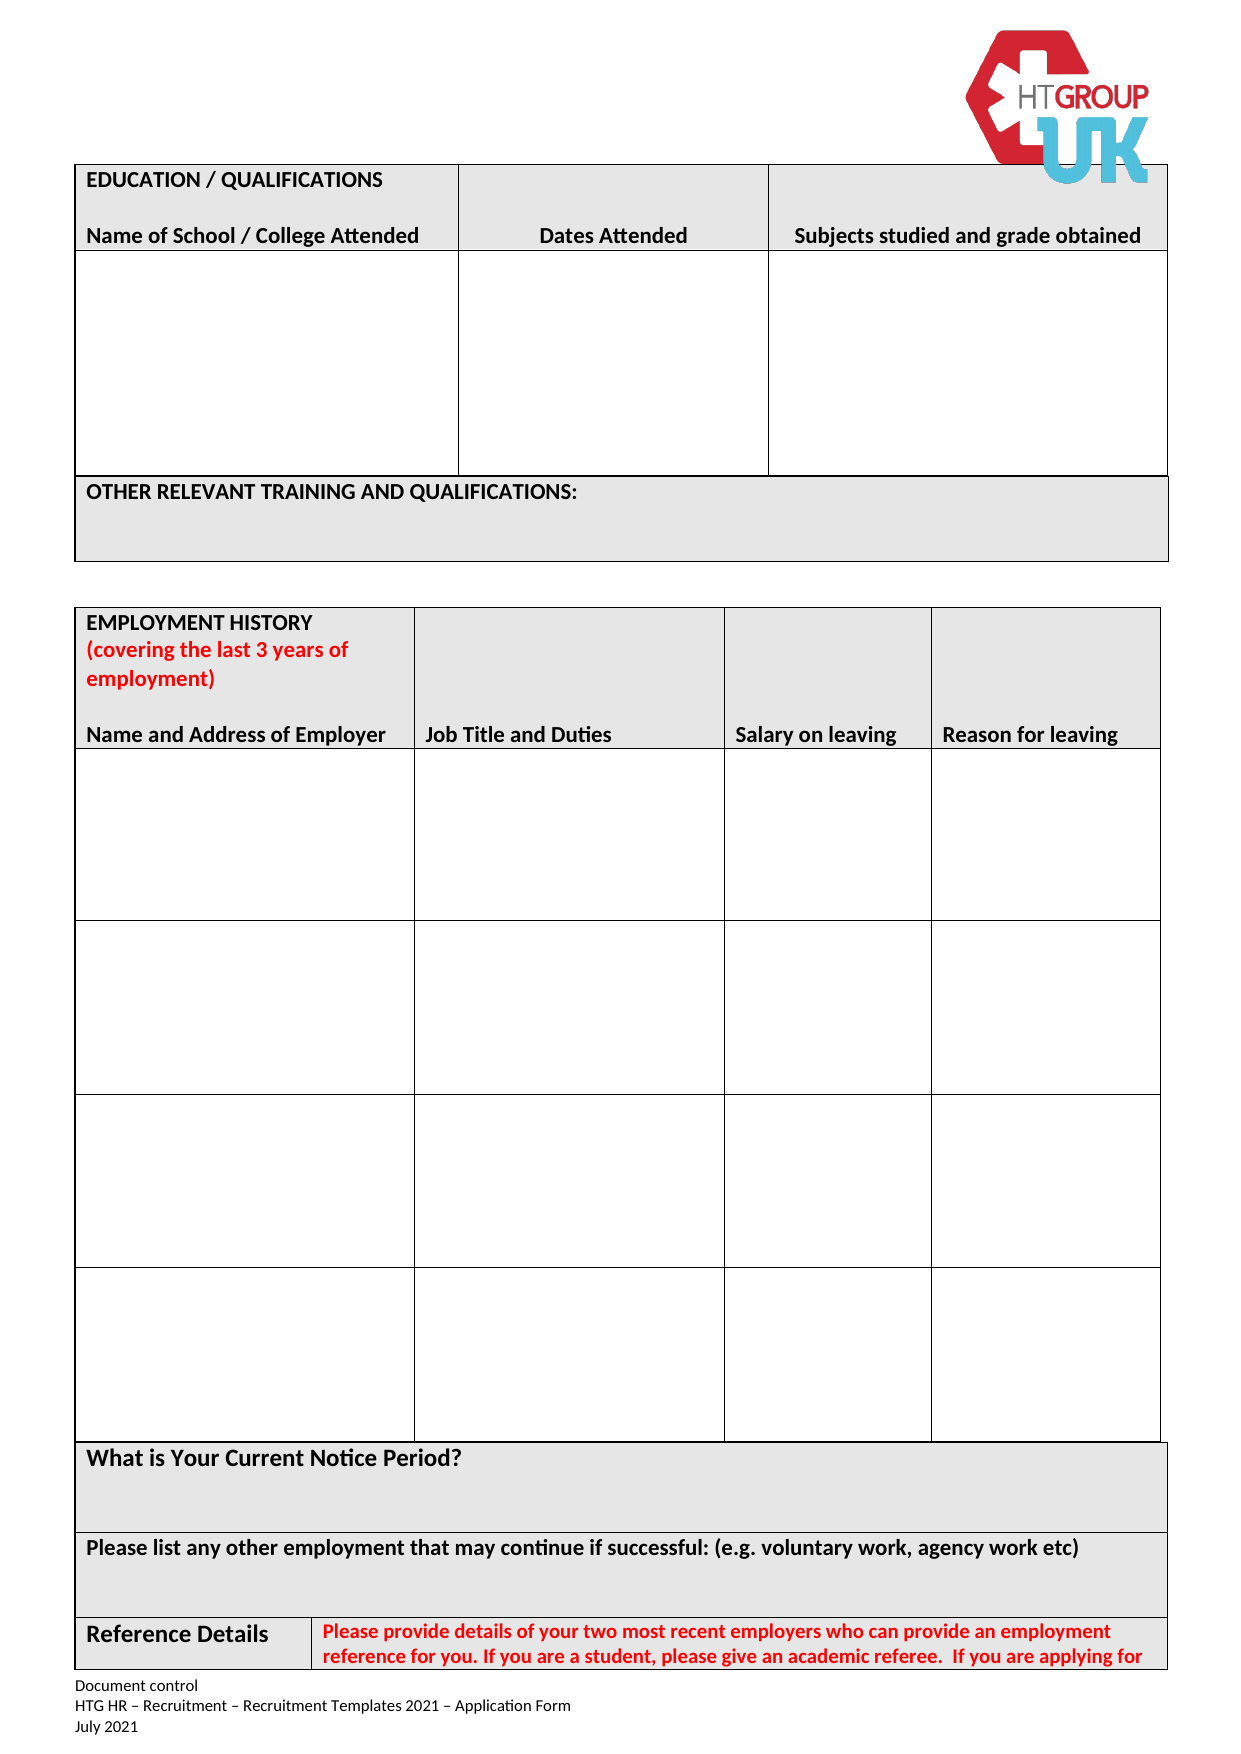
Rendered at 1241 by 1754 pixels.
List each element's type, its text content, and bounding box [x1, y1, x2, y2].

table_cell [932, 1268, 1160, 1441]
table_cell Reference Details [76, 1618, 311, 1669]
table_cell [415, 921, 724, 1094]
table_cell [769, 251, 1167, 475]
table_cell [932, 1095, 1160, 1267]
table_cell [932, 749, 1160, 920]
table_cell [76, 251, 458, 475]
table_header Subjects studied and grade obtained [769, 165, 1167, 249]
table_cell Please list any other employment that may continue if successful: (e.g. voluntary work, agency work etc) [76, 1533, 1167, 1617]
table_cell [415, 1095, 724, 1267]
table_header Dates Attended [459, 165, 768, 249]
table_cell [76, 1268, 414, 1441]
table_cell [76, 749, 414, 920]
table_header EDUCATION / QUALIFICATIONS Name of School / College Attended [76, 165, 458, 249]
table_cell [725, 749, 931, 920]
table_cell [725, 1268, 931, 1441]
table_cell [932, 921, 1160, 1094]
table_cell [415, 1268, 724, 1441]
table_header Job Title and Duties [415, 608, 724, 748]
table_cell [725, 921, 931, 1094]
table_header What is Your Current Notice Period? [76, 1443, 1167, 1532]
table_header Reason for leaving [932, 608, 1160, 748]
table_cell [415, 749, 724, 920]
table_cell [725, 1095, 931, 1267]
table_cell [76, 1095, 414, 1267]
table_cell Please provide details of your two most recent employers who can provide an employment reference for you. If you are a student, please give an academic referee. If you are applying for [312, 1618, 1167, 1669]
table_cell [76, 921, 414, 1094]
table_header Salary on leaving [725, 608, 931, 748]
table_header OTHER RELEVANT TRAINING AND QUALIFICATIONS: [76, 477, 1168, 561]
table_cell [459, 251, 768, 475]
table_header EMPLOYMENT HISTORY (covering the last 3 years of employment) Name and Address of Employer [76, 608, 414, 748]
